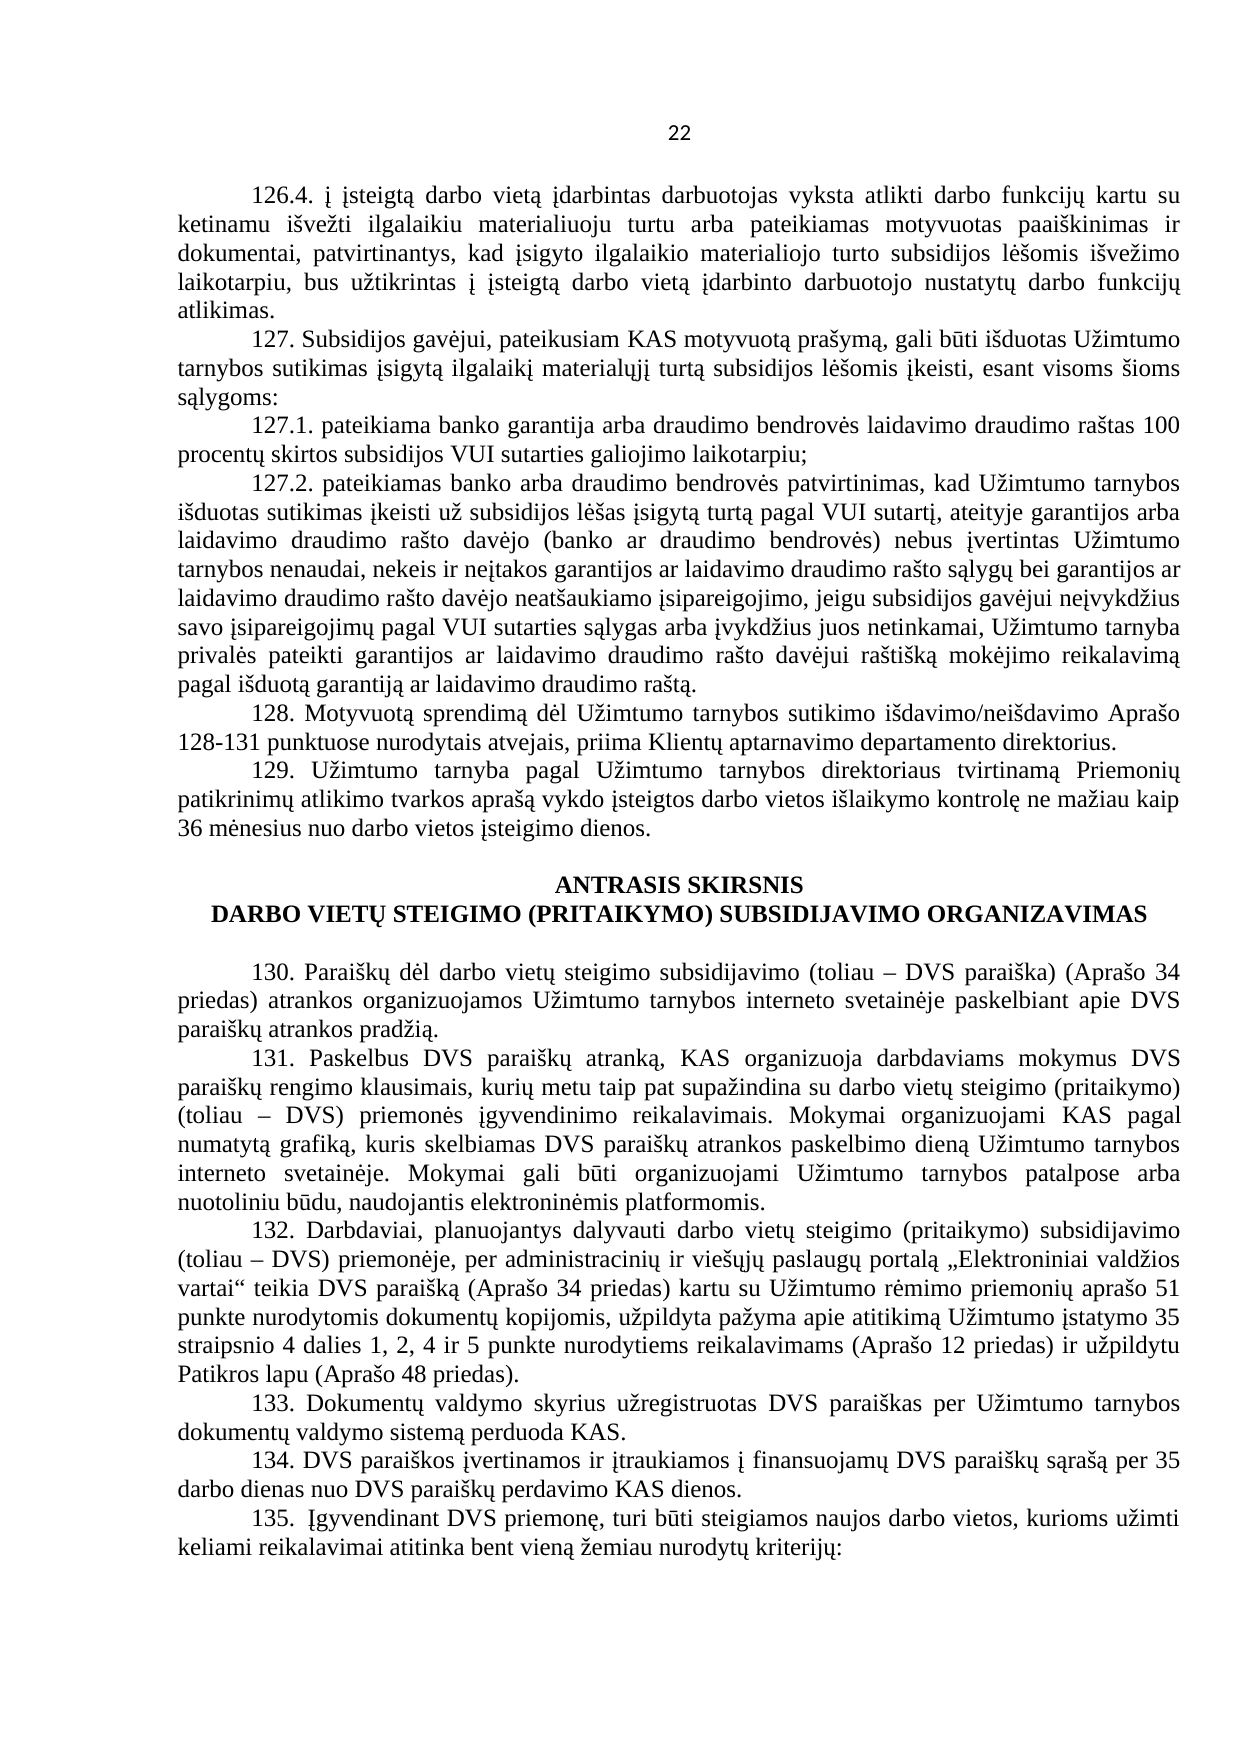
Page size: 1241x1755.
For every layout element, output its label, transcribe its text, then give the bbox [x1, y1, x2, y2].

text DARBO VIETŲ STEIGIMO (PRITAIKYMO) SUBSIDIJAVIMO ORGANIZAVIMAS [177, 899, 1181, 928]
text 127. Subsidijos gavėjui, pateikusiam KAS motyvuotą prašymą, gali būti išduotas Užimtumo tarnybos sutikimas įsigytą ilgalaikį materialųjį turtą subsidijos lėšomis įkeisti, esant visoms šioms sąlygoms: [177, 324, 1181, 411]
text 131. Paskelbus DVS paraiškų atranką, KAS organizuoja darbdaviams mokymus DVS paraiškų rengimo klausimais, kurių metu taip pat supažindina su darbo vietų steigimo (pritaikymo) (toliau – DVS) priemonės įgyvendinimo reikalavimais. Mokymai organizuojami KAS pagal numatytą grafiką, kuris skelbiamas DVS paraiškų atrankos paskelbimo dieną Užimtumo tarnybos interneto svetainėje. Mokymai gali būti organizuojami Užimtumo tarnybos patalpose arba nuotoliniu būdu, naudojantis elektroninėmis platformomis. [177, 1043, 1181, 1216]
text 128. Motyvuotą sprendimą dėl Užimtumo tarnybos sutikimo išdavimo/neišdavimo Aprašo 128-131 punktuose nurodytais atvejais, priima Klientų aptarnavimo departamento direktorius. [177, 698, 1181, 756]
text 127.1. pateikiama banko garantija arba draudimo bendrovės laidavimo draudimo raštas 100 procentų skirtos subsidijos VUI sutarties galiojimo laikotarpiu; [177, 411, 1181, 468]
text 130. Paraiškų dėl darbo vietų steigimo subsidijavimo (toliau – DVS paraiška) (Aprašo 34 priedas) atrankos organizuojamos Užimtumo tarnybos interneto svetainėje paskelbiant apie DVS paraiškų atrankos pradžią. [177, 957, 1181, 1043]
text 133. Dokumentų valdymo skyrius užregistruotas DVS paraiškas per Užimtumo tarnybos dokumentų valdymo sistemą perduoda KAS. [177, 1388, 1181, 1446]
text 135. Įgyvendinant DVS priemonę, turi būti steigiamos naujos darbo vietos, kurioms užimti keliami reikalavimai atitinka bent vieną žemiau nurodytų kriterijų: [177, 1503, 1181, 1561]
text 132. Darbdaviai, planuojantys dalyvauti darbo vietų steigimo (pritaikymo) subsidijavimo (toliau – DVS) priemonėje, per administracinių ir viešųjų paslaugų portalą „Elektroniniai valdžios vartai“ teikia DVS paraišką (Aprašo 34 priedas) kartu su Užimtumo rėmimo priemonių aprašo 51 punkte nurodytomis dokumentų kopijomis, užpildyta pažyma apie atitikimą Užimtumo įstatymo 35 straipsnio 4 dalies 1, 2, 4 ir 5 punkte nurodytiems reikalavimams (Aprašo 12 priedas) ir užpildytu Patikros lapu (Aprašo 48 priedas). [177, 1216, 1181, 1388]
text ANTRASIS SKIRSNIS [177, 871, 1181, 899]
text 134. DVS paraiškos įvertinamos ir įtraukiamos į finansuojamų DVS paraiškų sąrašą per 35 darbo dienas nuo DVS paraiškų perdavimo KAS dienos. [177, 1446, 1181, 1503]
text 129. Užimtumo tarnyba pagal Užimtumo tarnybos direktoriaus tvirtinamą Priemonių patikrinimų atlikimo tvarkos aprašą vykdo įsteigtos darbo vietos išlaikymo kontrolę ne mažiau kaip 36 mėnesius nuo darbo vietos įsteigimo dienos. [177, 756, 1181, 842]
text 127.2. pateikiamas banko arba draudimo bendrovės patvirtinimas, kad Užimtumo tarnybos išduotas sutikimas įkeisti už subsidijos lėšas įsigytą turtą pagal VUI sutartį, ateityje garantijos arba laidavimo draudimo rašto davėjo (banko ar draudimo bendrovės) nebus įvertintas Užimtumo tarnybos nenaudai, nekeis ir neįtakos garantijos ar laidavimo draudimo rašto sąlygų bei garantijos ar laidavimo draudimo rašto davėjo neatšaukiamo įsipareigojimo, jeigu subsidijos gavėjui neįvykdžius savo įsipareigojimų pagal VUI sutarties sąlygas arba įvykdžius juos netinkamai, Užimtumo tarnyba privalės pateikti garantijos ar laidavimo draudimo rašto davėjui raštišką mokėjimo reikalavimą pagal išduotą garantiją ar laidavimo draudimo raštą. [177, 468, 1181, 698]
text 126.4. į įsteigtą darbo vietą įdarbintas darbuotojas vyksta atlikti darbo funkcijų kartu su ketinamu išvežti ilgalaikiu materialiuoju turtu arba pateikiamas motyvuotas paaiškinimas ir dokumentai, patvirtinantys, kad įsigyto ilgalaikio materialiojo turto subsidijos lėšomis išvežimo laikotarpiu, bus užtikrintas į įsteigtą darbo vietą įdarbinto darbuotojo nustatytų darbo funkcijų atlikimas. [177, 181, 1181, 324]
